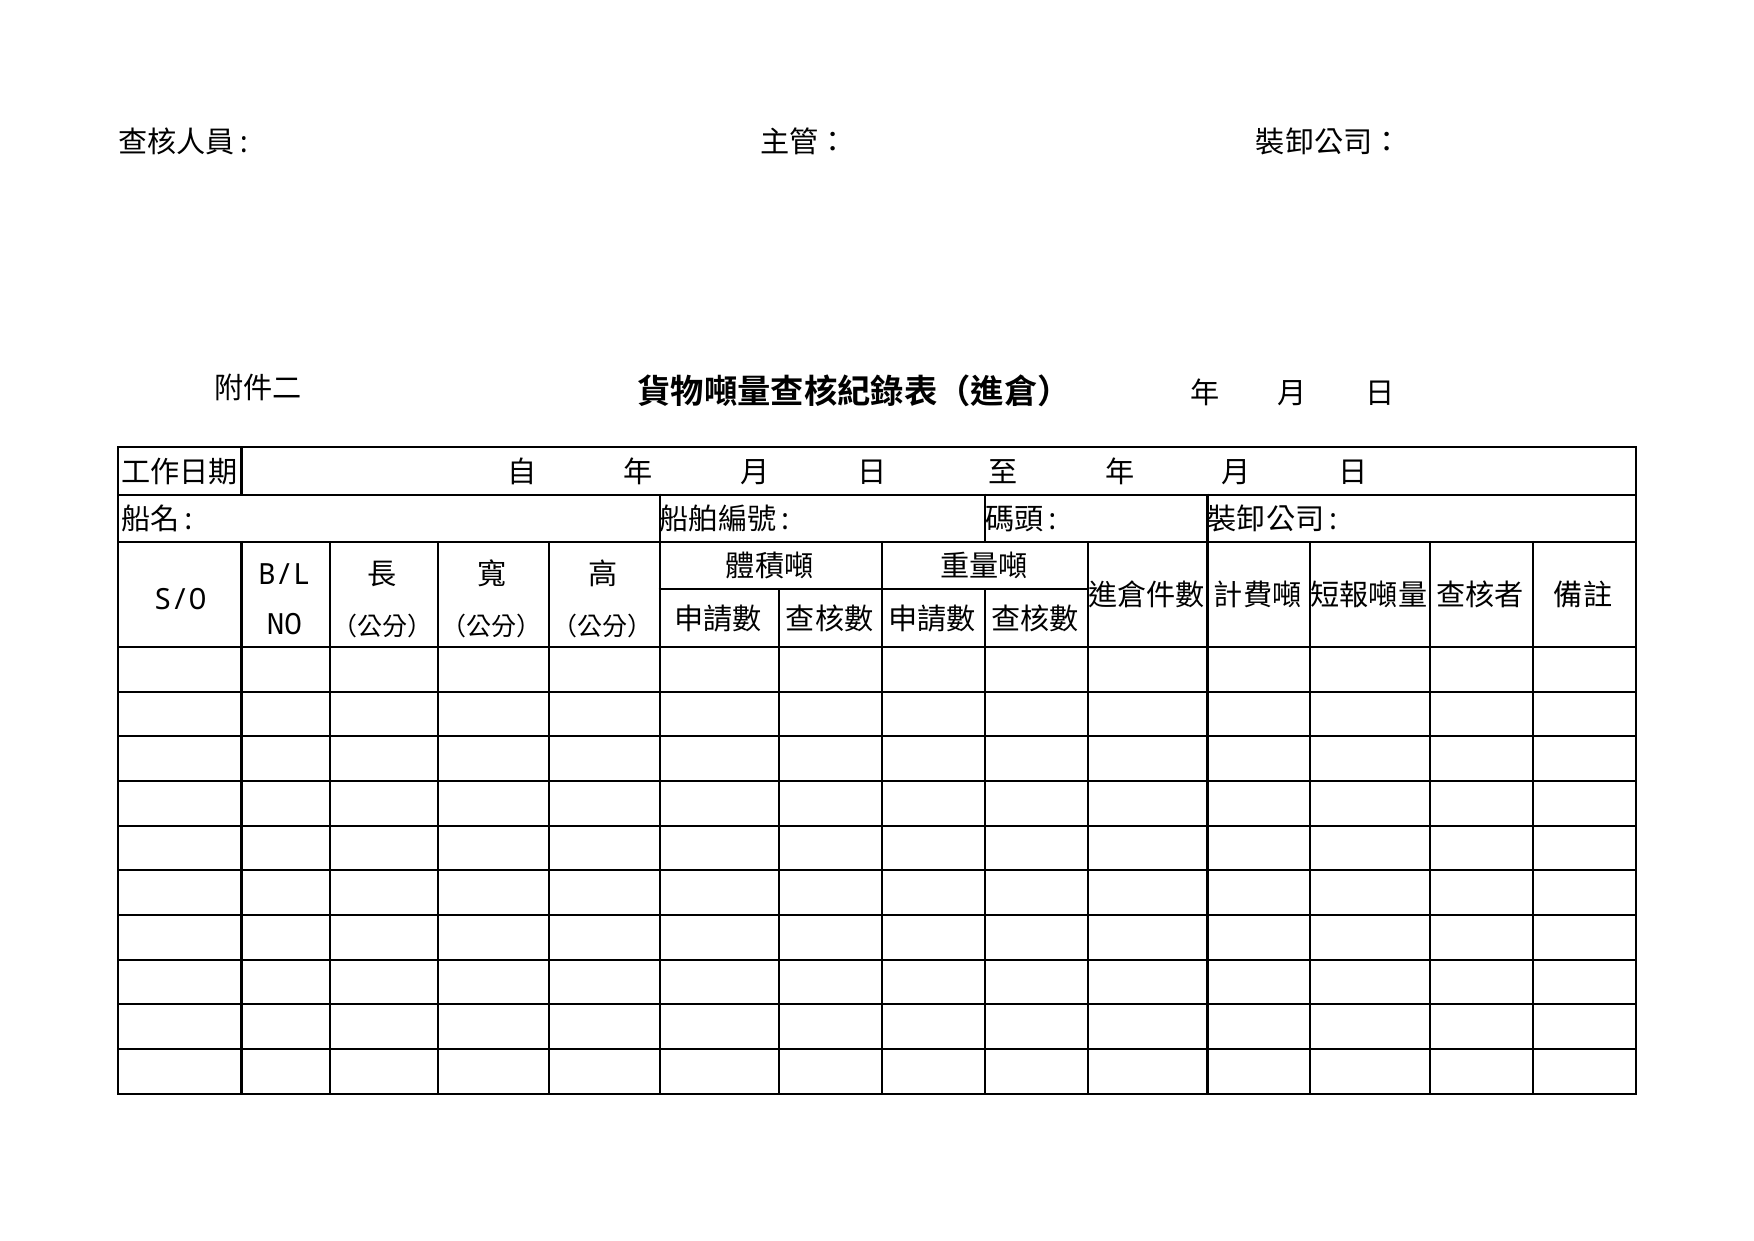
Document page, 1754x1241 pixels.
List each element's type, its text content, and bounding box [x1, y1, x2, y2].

table_cell [550, 693, 659, 735]
table_cell [331, 737, 437, 780]
table_cell [1209, 782, 1309, 824]
table_cell 備註 [1534, 543, 1635, 646]
table_cell [780, 737, 881, 780]
table_cell [243, 1005, 329, 1048]
table_cell [1431, 961, 1532, 1003]
table_cell [661, 961, 778, 1003]
table_cell [331, 961, 437, 1003]
table_cell [550, 1005, 659, 1048]
table_cell [550, 916, 659, 959]
table_cell [1209, 827, 1309, 869]
table_cell [780, 871, 881, 914]
table_cell [986, 1050, 1087, 1093]
table_cell 工作日期 [119, 448, 240, 493]
table_cell [883, 871, 984, 914]
table_cell [439, 737, 548, 780]
table_cell [883, 737, 984, 780]
text 查核人員: 主管： 裝卸公司： [118, 118, 1636, 161]
table_cell [1311, 871, 1429, 914]
table_cell [1089, 916, 1206, 959]
table_cell 查核者 [1431, 543, 1532, 646]
table_cell [986, 961, 1087, 1003]
table_cell B/L NO [243, 543, 329, 646]
table_cell [1534, 648, 1635, 691]
table_cell [331, 648, 437, 691]
table_cell [550, 961, 659, 1003]
table_cell [780, 1005, 881, 1048]
table_cell [1534, 1050, 1635, 1093]
table_cell S/O [119, 543, 240, 646]
table_cell [1089, 961, 1206, 1003]
table_cell [119, 961, 240, 1003]
table_cell [661, 1050, 778, 1093]
table_cell 長 （公分） [331, 543, 437, 646]
table_cell 碼頭: [986, 496, 1206, 541]
table_cell [439, 782, 548, 824]
table_cell [119, 737, 240, 780]
table_cell [1311, 1050, 1429, 1093]
table_cell [439, 871, 548, 914]
table_cell [1311, 782, 1429, 824]
table_cell [243, 648, 329, 691]
table_cell [883, 693, 984, 735]
table_cell [439, 693, 548, 735]
table_cell [883, 961, 984, 1003]
table_cell [780, 916, 881, 959]
table_cell [1534, 693, 1635, 735]
table_cell [331, 693, 437, 735]
table_cell [243, 916, 329, 959]
table_cell [1534, 916, 1635, 959]
table_cell [1431, 871, 1532, 914]
table_cell [243, 737, 329, 780]
table_cell [1534, 1005, 1635, 1048]
table_cell [243, 827, 329, 869]
table_cell [661, 871, 778, 914]
table_cell [119, 1050, 240, 1093]
table_cell 查核數 [780, 590, 881, 646]
table_cell [1431, 1005, 1532, 1048]
table_cell 寬 （公分） [439, 543, 548, 646]
table_cell [550, 648, 659, 691]
table_cell [550, 782, 659, 824]
table_cell [1431, 737, 1532, 780]
table_cell [1311, 1005, 1429, 1048]
table_cell [1209, 693, 1309, 735]
table_cell [243, 1050, 329, 1093]
table_cell [986, 648, 1087, 691]
table_cell [1311, 827, 1429, 869]
table_cell [331, 1005, 437, 1048]
table_cell [439, 827, 548, 869]
table_cell [1311, 961, 1429, 1003]
table_cell [1089, 782, 1206, 824]
table_cell [1089, 871, 1206, 914]
table_cell [1089, 648, 1206, 691]
table_cell [550, 737, 659, 780]
table_cell [550, 827, 659, 869]
table_cell [780, 961, 881, 1003]
table_cell [550, 871, 659, 914]
table_cell [119, 782, 240, 824]
table_cell [883, 648, 984, 691]
table_cell [780, 693, 881, 735]
table_cell [986, 916, 1087, 959]
table_cell [780, 648, 881, 691]
table_cell 裝卸公司: [1209, 496, 1635, 541]
table_cell [1431, 693, 1532, 735]
table_header [118, 360, 362, 446]
table_cell [661, 1005, 778, 1048]
table_cell [119, 693, 240, 735]
table_cell [1089, 693, 1206, 735]
table_cell [1534, 827, 1635, 869]
table_cell [1431, 916, 1532, 959]
table_cell 體積噸 [661, 543, 881, 588]
table_cell [661, 648, 778, 691]
table_cell [1089, 827, 1206, 869]
table_cell [331, 827, 437, 869]
table_cell [780, 782, 881, 824]
table_cell [883, 782, 984, 824]
table_cell [661, 827, 778, 869]
table_cell [1534, 737, 1635, 780]
table_cell [986, 827, 1087, 869]
table_cell [331, 871, 437, 914]
table_cell [119, 916, 240, 959]
table_cell [331, 782, 437, 824]
table_cell [439, 648, 548, 691]
table_cell 查核數 [986, 590, 1087, 646]
table_cell [1311, 916, 1429, 959]
table_cell [243, 961, 329, 1003]
table_cell 高 （公分） [550, 543, 659, 646]
table_cell [661, 916, 778, 959]
table_cell [1311, 693, 1429, 735]
table_cell [119, 648, 240, 691]
table_cell [986, 871, 1087, 914]
table_cell 進倉件數 [1089, 543, 1206, 646]
table_cell [331, 916, 437, 959]
table_cell [1311, 648, 1429, 691]
table_cell [661, 693, 778, 735]
table_cell [1209, 871, 1309, 914]
table_cell [986, 1005, 1087, 1048]
table_cell [986, 737, 1087, 780]
table_cell [1431, 827, 1532, 869]
table_cell [1209, 916, 1309, 959]
table_cell 船名: [119, 496, 659, 541]
table_cell [439, 916, 548, 959]
table_cell 申請數 [661, 590, 778, 646]
table_cell [439, 1005, 548, 1048]
table_cell [1089, 1005, 1206, 1048]
table_cell [1534, 782, 1635, 824]
table_cell [1431, 648, 1532, 691]
table_cell 船舶編號: [661, 496, 984, 541]
table_cell [661, 782, 778, 824]
table_cell [550, 1050, 659, 1093]
table_cell [119, 871, 240, 914]
table_cell 申請數 [883, 590, 984, 646]
table_cell [1089, 1050, 1206, 1093]
table_cell [439, 1050, 548, 1093]
table_cell [439, 961, 548, 1003]
table_cell [1209, 1005, 1309, 1048]
table_cell [1209, 648, 1309, 691]
table_cell [1534, 961, 1635, 1003]
table_cell [1209, 1050, 1309, 1093]
table_cell [883, 916, 984, 959]
table_cell [883, 1050, 984, 1093]
table_cell [780, 1050, 881, 1093]
table_cell [119, 1005, 240, 1048]
table_cell [1311, 737, 1429, 780]
table_cell [119, 827, 240, 869]
table_cell [1209, 961, 1309, 1003]
table_cell [1209, 737, 1309, 780]
table_cell [243, 782, 329, 824]
table_cell [1431, 1050, 1532, 1093]
table_cell 重量噸 [883, 543, 1087, 588]
table_cell [986, 782, 1087, 824]
table_cell [1431, 782, 1532, 824]
table_cell [243, 871, 329, 914]
table_cell 短報噸量 [1311, 543, 1429, 646]
table_cell [1534, 871, 1635, 914]
table_cell 自 年 月 日 至 年 月 日 [243, 448, 1635, 493]
table_cell [243, 693, 329, 735]
table_header 貨物噸量查核紀錄表（進倉） 年 月 日 [296, 360, 1636, 446]
table_cell [883, 827, 984, 869]
table_cell [986, 693, 1087, 735]
table_cell [1089, 737, 1206, 780]
table_cell 計費噸 [1209, 543, 1309, 646]
table_cell [780, 827, 881, 869]
table_cell [331, 1050, 437, 1093]
table_cell [883, 1005, 984, 1048]
table_cell [661, 737, 778, 780]
